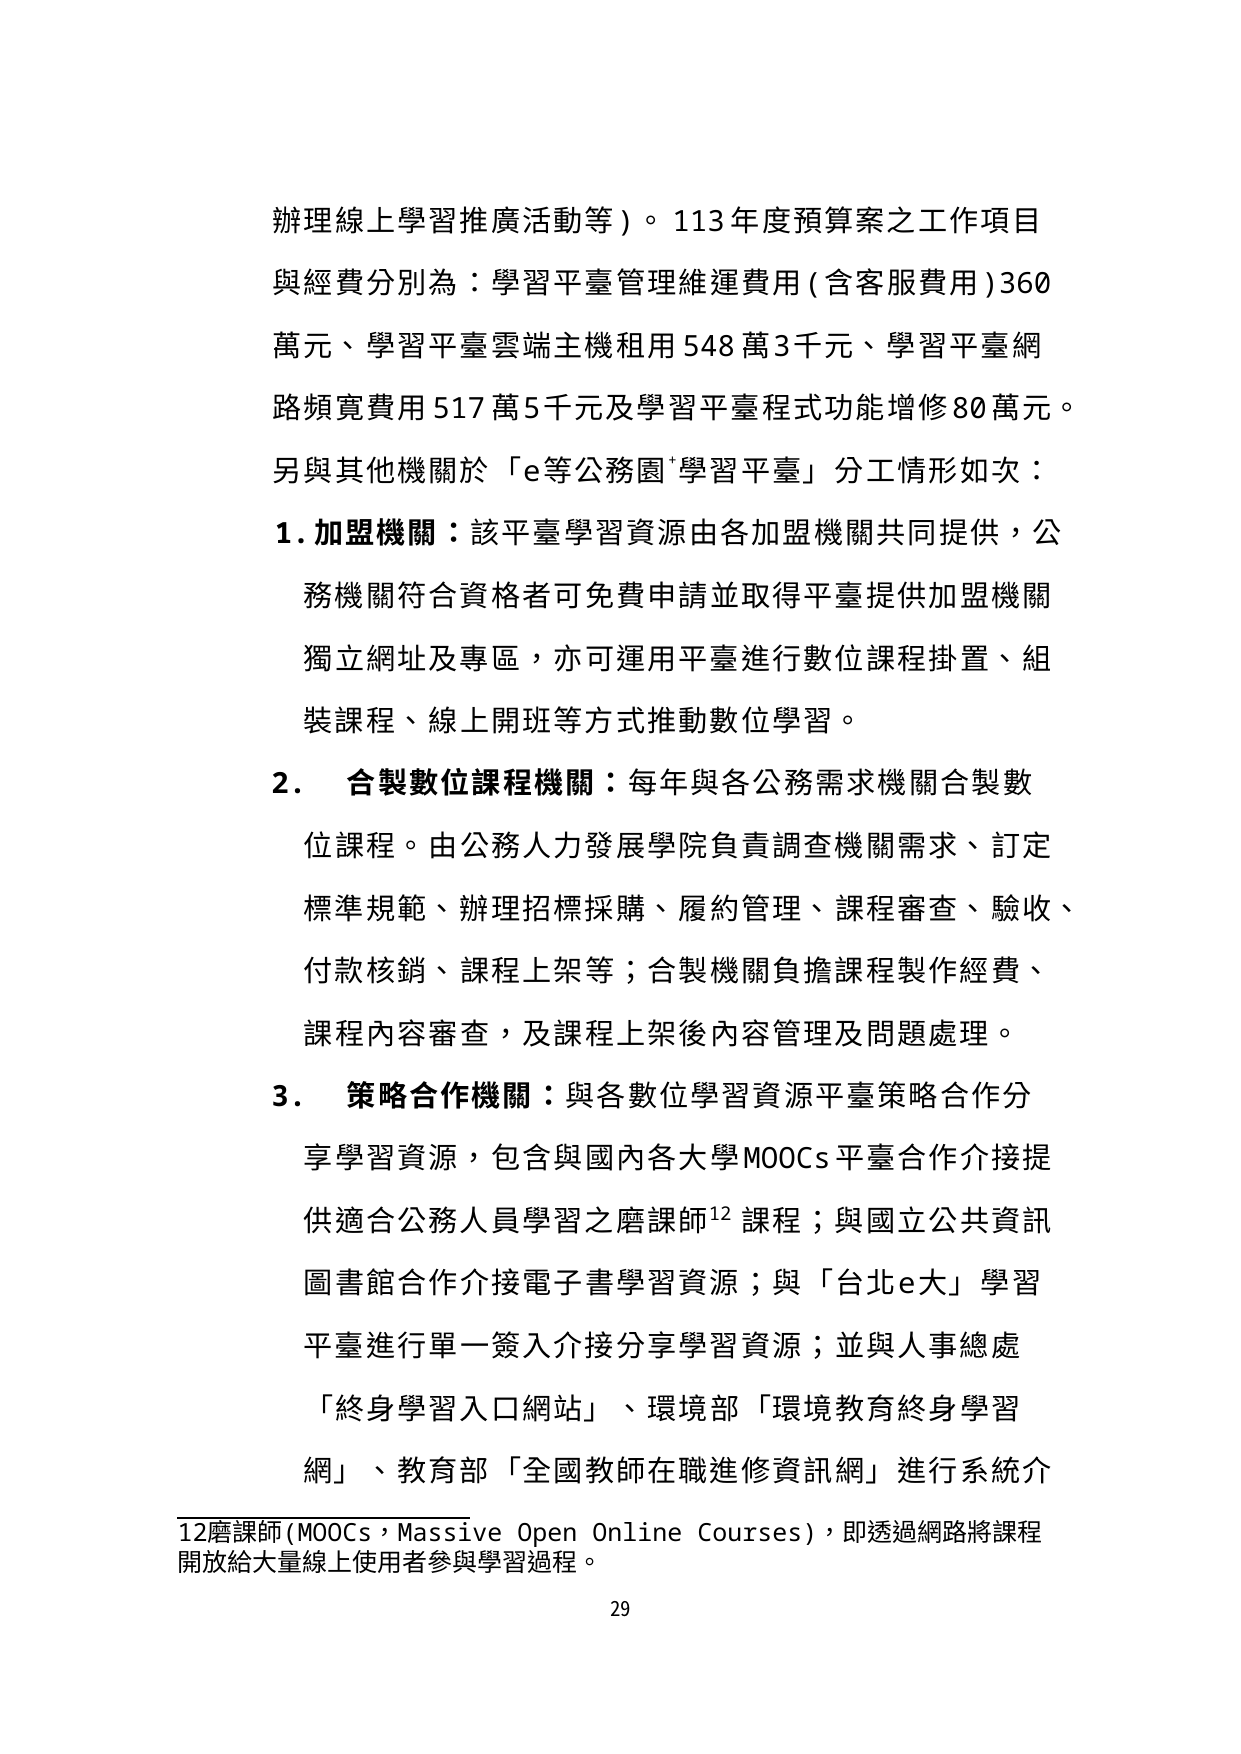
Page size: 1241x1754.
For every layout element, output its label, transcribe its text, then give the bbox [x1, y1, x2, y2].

text 磨課師(MOOCs，Massive Open Online Courses)，即透過網路將課程開放給大量線上使用者參與學習過程。 [177, 1518, 1063, 1577]
text 依據該學院說明，其主要負責平臺系統維運(包含系統規劃、開發、維護、功能增修、客服及資訊安全管理等)及平臺內容經營管理(如加盟機關推廣及輔導、學習資源品質管控、數位課程製作、採購、推展多元策略合作、辦理線上學習推廣活動等)。113年度預算案之工作項目與經費分別為：學習平臺管理維運費用(含客服費用)360萬元、學習平臺雲端主機租用548萬3千元、學習平臺網路頻寛費用517萬5千元及學習平臺程式功能增修80萬元。另與其他機關於「e等公務園+學習平臺」分工情形如次： [266, 177, 1063, 490]
text 3. 策略合作機關：與各數位學習資源平臺策略合作分享學習資源，包含與國內各大學MOOCs平臺合作介接提供適合公務人員學習之磨課師課程；與國立公共資訊圖書館合作介接電子書學習資源；與「台北e大」學習平臺進行單一簽入介接分享學習資源；並與人事總處「終身學習入口網站」、環境部「環境教育終身學習網」、教育部「全國教師在職進修資訊網」進行系統介 [266, 1052, 1063, 1490]
text 2. 合製數位課程機關：每年與各公務需求機關合製數位課程。由公務人力發展學院負責調查機關需求、訂定標準規範、辦理招標採購、履約管理、課程審查、驗收、付款核銷、課程上架等；合製機關負擔課程製作經費、課程內容審查，及課程上架後內容管理及問題處理。 [266, 740, 1063, 1052]
text 1.加盟機關：該平臺學習資源由各加盟機關共同提供，公務機關符合資格者可免費申請並取得平臺提供加盟機關獨立網址及專區，亦可運用平臺進行數位課程掛置、組裝課程、線上開班等方式推動數位學習。 [266, 490, 1063, 740]
